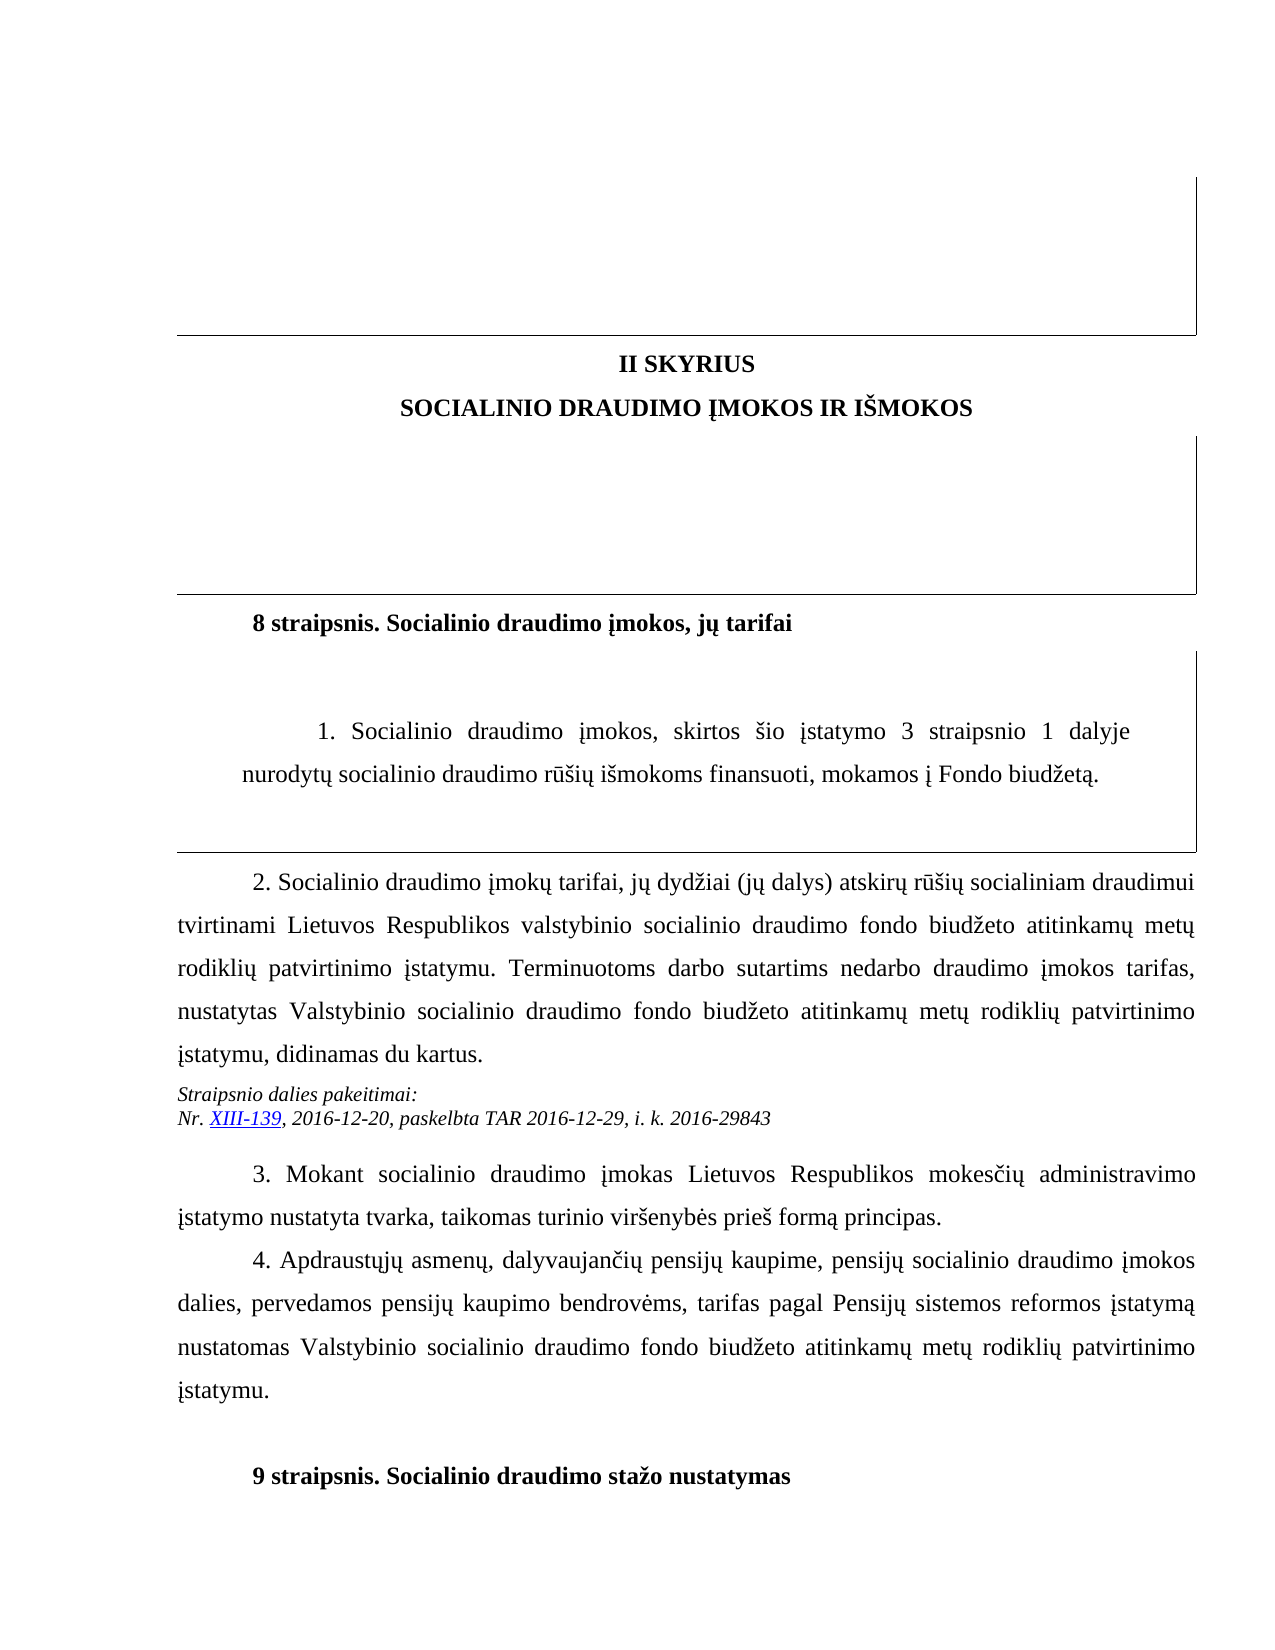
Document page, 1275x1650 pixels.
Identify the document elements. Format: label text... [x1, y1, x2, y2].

text 1. Socialinio draudimo įmokos, skirtos šio įstatymo 3 straipsnio 1 dalyje nurodytų socialinio draudimo rūšių išmokoms finansuoti, mokamos į Fondo biudžetą. [177, 651, 1196, 852]
text Nr. XIII-139, 2016-12-20, paskelbta TAR 2016-12-29, i. k. 2016-29843 [177, 1106, 1196, 1130]
text 9 straipsnis. Socialinio draudimo stažo nustatymas [177, 1461, 1196, 1490]
text SOCIALINIO DRAUDIMO ĮMOKOS IR IŠMOKOS [177, 393, 1196, 421]
text 2. Socialinio draudimo įmokų tarifai, jų dydžiai (jų dalys) atskirų rūšių socialiniam draudimui tvirtinami Lietuvos Respublikos valstybinio socialinio draudimo fondo biudžeto atitinkamų metų rodiklių patvirtinimo įstatymu. Terminuotoms darbo sutartims nedarbo draudimo įmokos tarifas, nustatytas Valstybinio socialinio draudimo fondo biudžeto atitinkamų metų rodiklių patvirtinimo įstatymu, didinamas du kartus. [177, 867, 1196, 1068]
text 4. Apdraustųjų asmenų, dalyvaujančių pensijų kaupime, pensijų socialinio draudimo įmokos dalies, pervedamos pensijų kaupimo bendrovėms, tarifas pagal Pensijų sistemos reformos įstatymą nustatomas Valstybinio socialinio draudimo fondo biudžeto atitinkamų metų rodiklių patvirtinimo įstatymu. [177, 1245, 1196, 1403]
text Straipsnio dalies pakeitimai: [177, 1082, 1196, 1106]
text 8 straipsnis. Socialinio draudimo įmokos, jų tarifai [177, 608, 1196, 637]
text 3. Mokant socialinio draudimo įmokas Lietuvos Respublikos mokesčių administravimo įstatymo nustatyta tvarka, taikomas turinio viršenybės prieš formą principas. [177, 1159, 1196, 1231]
text II SKYRIUS [177, 349, 1196, 378]
